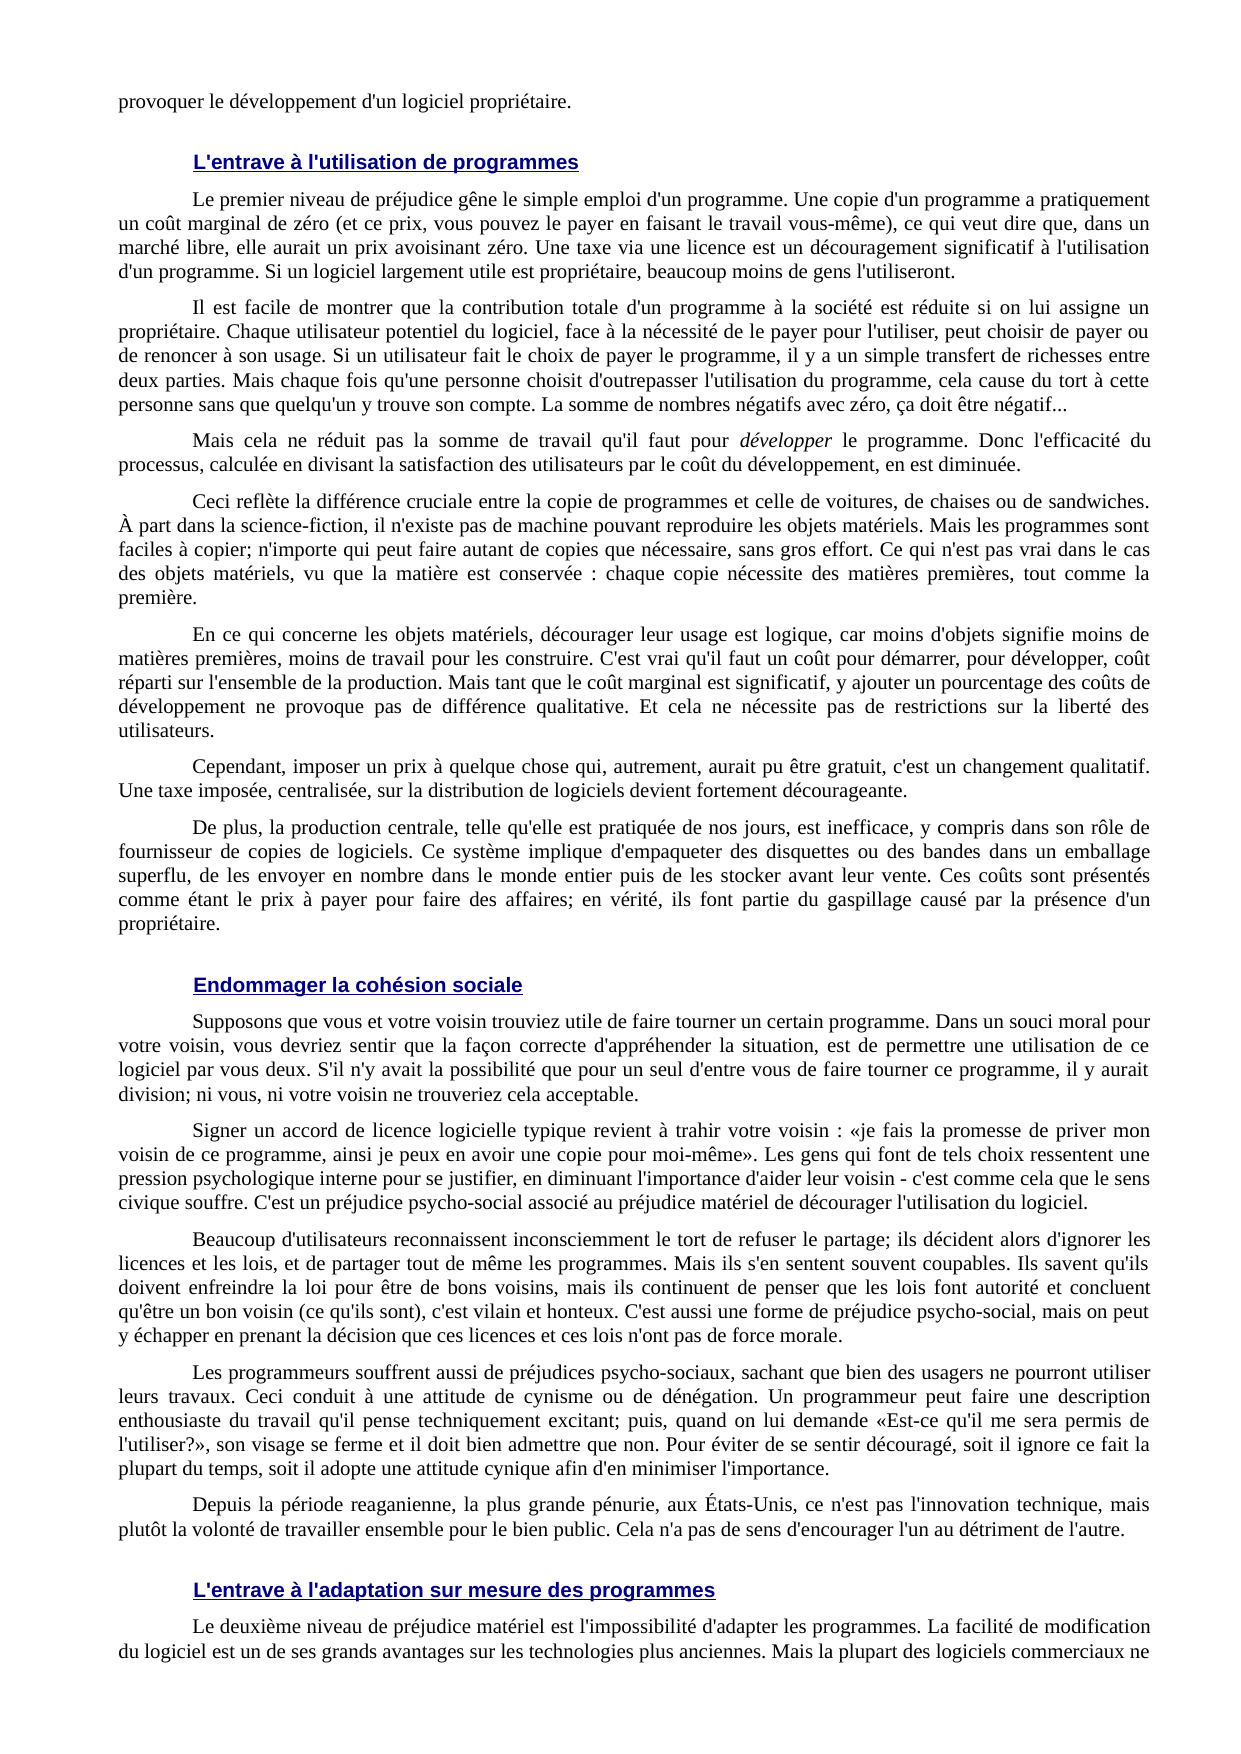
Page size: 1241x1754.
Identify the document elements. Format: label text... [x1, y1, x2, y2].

text Le premier niveau de préjudice gêne le simple emploi d'un programme. Une copie d'un programme a pratiquement un coût marginal de zéro (et ce prix, vous pouvez le payer en faisant le travail vous-même), ce qui veut dire que, dans un marché libre, elle aurait un prix avoisinant zéro. Une taxe via une licence est un découragement significatif à l'utilisation d'un programme. Si un logiciel largement utile est propriétaire, beaucoup moins de gens l'utiliseront. [118, 187, 1152, 283]
subtitle L'entrave à l'utilisation de programmes [118, 150, 1152, 174]
text provoquer le développement d'un logiciel propriétaire. [118, 88, 1152, 113]
text Il est facile de montrer que la contribution totale d'un programme à la société est réduite si on lui assigne un propriétaire. Chaque utilisateur potentiel du logiciel, face à la nécessité de le payer pour l'utiliser, peut choisir de payer ou de renoncer à son usage. Si un utilisateur fait le choix de payer le programme, il y a un simple transfert de richesses entre deux parties. Mais chaque fois qu'une personne choisit d'outrepasser l'utilisation du programme, cela cause du tort à cette personne sans que quelqu'un y trouve son compte. La somme de nombres négatifs avec zéro, ça doit être négatif... [118, 295, 1152, 416]
text Beaucoup d'utilisateurs reconnaissent inconsciemment le tort de refuser le partage; ils décident alors d'ignorer les licences et les lois, et de partager tout de même les programmes. Mais ils s'en sentent souvent coupables. Ils savent qu'ils doivent enfreindre la loi pour être de bons voisins, mais ils continuent de penser que les lois font autorité et concluent qu'être un bon voisin (ce qu'ils sont), c'est vilain et honteux. C'est aussi une forme de préjudice psycho-social, mais on peut y échapper en prenant la décision que ces licences et ces lois n'ont pas de force morale. [118, 1227, 1152, 1347]
text Signer un accord de licence logicielle typique revient à trahir votre voisin : «je fais la promesse de priver mon voisin de ce programme, ainsi je peux en avoir une copie pour moi-même». Les gens qui font de tels choix ressentent une pression psychologique interne pour se justifier, en diminuant l'importance d'aider leur voisin - c'est comme cela que le sens civique souffre. C'est un préjudice psycho-social associé au préjudice matériel de décourager l'utilisation du logiciel. [118, 1118, 1152, 1214]
text Cependant, imposer un prix à quelque chose qui, autrement, aurait pu être gratuit, c'est un changement qualitatif. Une taxe imposée, centralisée, sur la distribution de logiciels devient fortement décourageante. [118, 754, 1152, 802]
text Le deuxième niveau de préjudice matériel est l'impossibilité d'adapter les programmes. La facilité de modification du logiciel est un de ses grands avantages sur les technologies plus anciennes. Mais la plupart des logiciels commerciaux ne [118, 1614, 1152, 1663]
text En ce qui concerne les objets matériels, décourager leur usage est logique, car moins d'objets signifie moins de matières premières, moins de travail pour les construire. C'est vrai qu'il faut un coût pour démarrer, pour développer, coût réparti sur l'ensemble de la production. Mais tant que le coût marginal est significatif, y ajouter un pourcentage des coûts de développement ne provoque pas de différence qualitative. Et cela ne nécessite pas de restrictions sur la liberté des utilisateurs. [118, 622, 1152, 742]
text Depuis la période reaganienne, la plus grande pénurie, aux États-Unis, ce n'est pas l'innovation technique, mais plutôt la volonté de travailler ensemble pour le bien public. Cela n'a pas de sens d'encourager l'un au détriment de l'autre. [118, 1492, 1152, 1541]
text Mais cela ne réduit pas la somme de travail qu'il faut pour développer le programme. Donc l'efficacité du processus, calculée en divisant la satisfaction des utilisateurs par le coût du développement, en est diminuée. [118, 428, 1152, 476]
subtitle L'entrave à l'adaptation sur mesure des programmes [118, 1578, 1152, 1602]
text De plus, la production centrale, telle qu'elle est pratiquée de nos jours, est inefficace, y compris dans son rôle de fournisseur de copies de logiciels. Ce système implique d'empaqueter des disquettes ou des bandes dans un emballage superflu, de les envoyer en nombre dans le monde entier puis de les stocker avant leur vente. Ces coûts sont présentés comme étant le prix à payer pour faire des affaires; en vérité, ils font partie du gaspillage causé par la présence d'un propriétaire. [118, 815, 1152, 935]
text Les programmeurs souffrent aussi de préjudices psycho-sociaux, sachant que bien des usagers ne pourront utiliser leurs travaux. Ceci conduit à une attitude de cynisme ou de dénégation. Un programmeur peut faire une description enthousiaste du travail qu'il pense techniquement excitant; puis, quand on lui demande «Est-ce qu'il me sera permis de l'utiliser?», son visage se ferme et il doit bien admettre que non. Pour éviter de se sentir découragé, soit il ignore ce fait la plupart du temps, soit il adopte une attitude cynique afin d'en minimiser l'importance. [118, 1359, 1152, 1480]
text Ceci reflète la différence cruciale entre la copie de programmes et celle de voitures, de chaises ou de sandwiches. À part dans la science-fiction, il n'existe pas de machine pouvant reproduire les objets matériels. Mais les programmes sont faciles à copier; n'importe qui peut faire autant de copies que nécessaire, sans gros effort. Ce qui n'est pas vrai dans le cas des objets matériels, vu que la matière est conservée : chaque copie nécessite des matières premières, tout comme la première. [118, 489, 1152, 609]
text Supposons que vous et votre voisin trouviez utile de faire tourner un certain programme. Dans un souci moral pour votre voisin, vous devriez sentir que la façon correcte d'appréhender la situation, est de permettre une utilisation de ce logiciel par vous deux. S'il n'y avait la possibilité que pour un seul d'entre vous de faire tourner ce programme, il y aurait division; ni vous, ni votre voisin ne trouveriez cela acceptable. [118, 1009, 1152, 1106]
subtitle Endommager la cohésion sociale [118, 973, 1152, 997]
